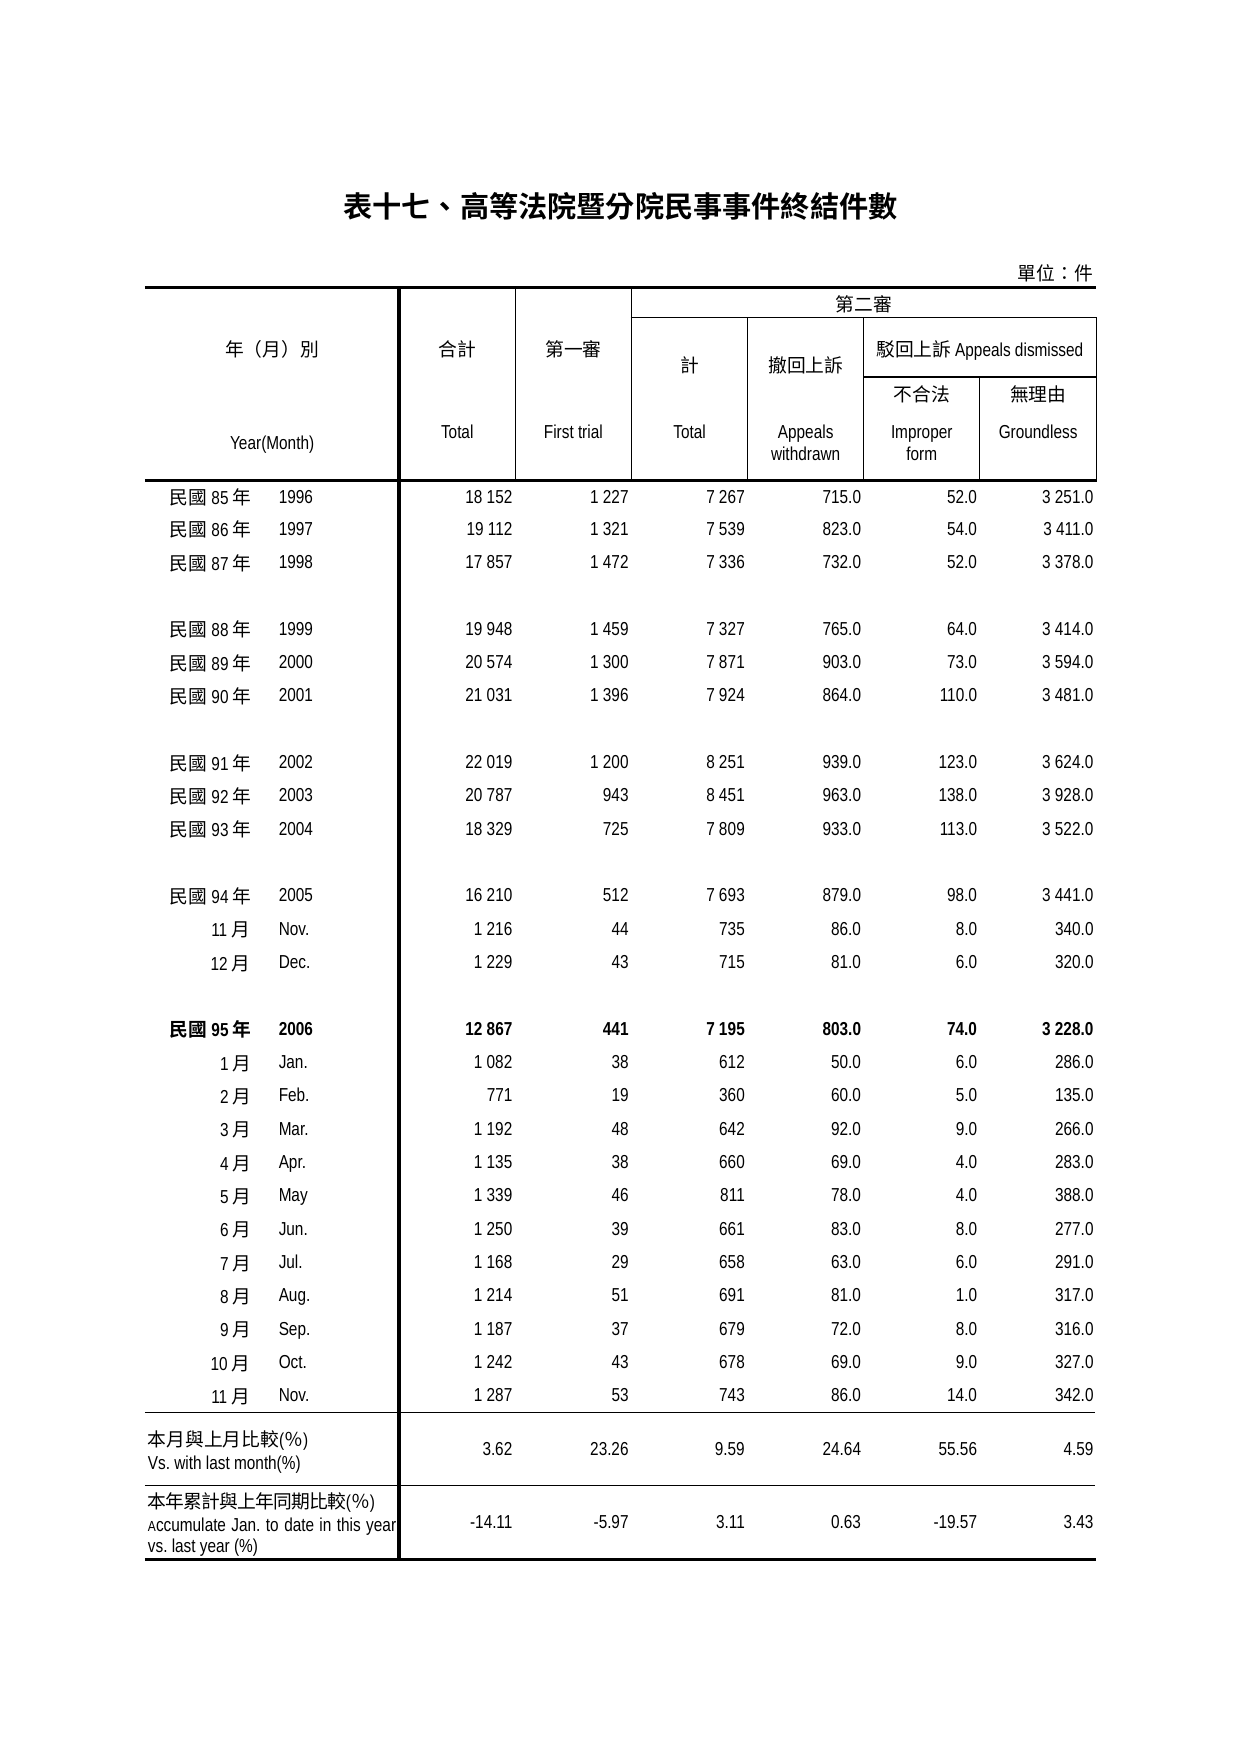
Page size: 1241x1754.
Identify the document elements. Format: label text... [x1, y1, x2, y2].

table_cell 52.0 [864, 545, 980, 578]
table_cell 無理由 [980, 378, 1096, 408]
table_cell 9.59 [631, 1413, 747, 1485]
table_cell [515, 579, 631, 612]
table_cell 743 [631, 1379, 747, 1412]
table_cell 2000 [276, 645, 397, 678]
table_cell 3.43 [980, 1485, 1096, 1558]
table_cell 64.0 [864, 612, 980, 645]
table_cell 316.0 [980, 1312, 1096, 1345]
table_cell [401, 579, 515, 612]
table_cell 1 287 [401, 1379, 515, 1412]
table_cell 86.0 [748, 912, 863, 945]
table_cell 1 227 [515, 482, 631, 512]
table_cell 2001 [276, 679, 397, 712]
table_cell 4.59 [980, 1412, 1096, 1485]
table_cell 725 [515, 812, 631, 845]
table_cell 不合法 [864, 378, 979, 408]
table_cell 1 216 [401, 912, 515, 945]
table_cell Jun. [276, 1212, 397, 1245]
table_cell 715 [631, 945, 747, 978]
table_cell 963.0 [748, 779, 863, 812]
table_cell 民國 88年 [145, 612, 276, 645]
table_cell Apr. [276, 1145, 397, 1178]
table_cell 110.0 [864, 679, 980, 712]
table_cell 317.0 [980, 1279, 1096, 1312]
table_cell 7 195 [631, 1012, 747, 1045]
table_cell 8 451 [631, 779, 747, 812]
table_cell 277.0 [980, 1212, 1096, 1245]
table_cell 3 624.0 [980, 745, 1096, 778]
table_cell 民國 89年 [145, 645, 276, 678]
table_cell 53 [515, 1379, 631, 1412]
table_cell 5.0 [864, 1079, 980, 1112]
table_cell 14.0 [864, 1379, 980, 1412]
table_cell 3 411.0 [980, 512, 1096, 545]
table_cell 3 481.0 [980, 679, 1096, 712]
table_cell 5月 [145, 1179, 276, 1212]
table_cell 69.0 [748, 1145, 863, 1178]
table_cell 7 267 [631, 482, 747, 512]
table_cell 民國 93年 [145, 812, 276, 845]
table_cell 11月 [145, 912, 276, 945]
table_cell Groundless [980, 408, 1096, 478]
table_cell 291.0 [980, 1245, 1096, 1278]
table_cell 83.0 [748, 1212, 863, 1245]
table_cell [864, 712, 980, 745]
table_cell Feb. [276, 1079, 397, 1112]
table_cell [276, 712, 397, 745]
table_cell -5.97 [515, 1486, 631, 1558]
table_cell 20 787 [401, 779, 515, 812]
table_cell [980, 979, 1096, 1012]
table_cell 327.0 [980, 1345, 1096, 1378]
table_cell 民國 90年 [145, 679, 276, 712]
table_cell 8.0 [864, 912, 980, 945]
table_cell 678 [631, 1345, 747, 1378]
table_cell 1 396 [515, 679, 631, 712]
table_cell 266.0 [980, 1112, 1096, 1145]
table_cell 771 [401, 1079, 515, 1112]
table_cell 1 135 [401, 1145, 515, 1178]
table_cell 19 [515, 1079, 631, 1112]
table_cell 12月 [145, 945, 276, 978]
table_cell 283.0 [980, 1145, 1096, 1178]
table_cell 3 522.0 [980, 812, 1096, 845]
table_cell Nov. [276, 1379, 397, 1412]
table_cell [401, 712, 515, 745]
table_cell 1997 [276, 512, 397, 545]
table_cell 12 867 [401, 1012, 515, 1045]
table_cell 3.62 [401, 1413, 515, 1485]
table_cell [276, 845, 397, 878]
table_cell 撤回上訴 [748, 318, 863, 408]
table_cell Sep. [276, 1312, 397, 1345]
table_cell 民國 86年 [145, 512, 276, 545]
table_cell 732.0 [748, 545, 863, 578]
table_cell 4.0 [864, 1145, 980, 1178]
table_cell 本月與上月比較(％) Vs. with last month(%) [145, 1413, 397, 1485]
table_cell 3 378.0 [980, 545, 1096, 578]
table_cell 73.0 [864, 645, 980, 678]
table_cell 7 809 [631, 812, 747, 845]
table_cell 1 339 [401, 1179, 515, 1212]
table_cell [515, 845, 631, 878]
table_cell [515, 979, 631, 1012]
table_cell 6.0 [864, 945, 980, 978]
table_cell 22 019 [401, 745, 515, 778]
table_cell Jul. [276, 1245, 397, 1278]
table_cell [631, 579, 747, 612]
table_cell 6.0 [864, 1245, 980, 1278]
table_cell 81.0 [748, 945, 863, 978]
table_cell 123.0 [864, 745, 980, 778]
table_cell 715.0 [748, 482, 863, 512]
table_cell 10月 [145, 1345, 276, 1378]
table_cell 7 871 [631, 645, 747, 678]
table_cell 86.0 [748, 1379, 863, 1412]
table_cell Improper form [864, 408, 979, 478]
table_cell 43 [515, 945, 631, 978]
table_cell 3 594.0 [980, 645, 1096, 678]
table_cell 1 250 [401, 1212, 515, 1245]
table_cell 3 441.0 [980, 879, 1096, 912]
table_cell 8.0 [864, 1312, 980, 1345]
table_cell 8 251 [631, 745, 747, 778]
table_cell 1 300 [515, 645, 631, 678]
table_cell [980, 845, 1096, 878]
table_cell 18 329 [401, 812, 515, 845]
table_cell 340.0 [980, 912, 1096, 945]
table_cell [631, 845, 747, 878]
table_cell 民國 95年 [145, 1012, 276, 1045]
table_cell 1 187 [401, 1312, 515, 1345]
table_cell Mar. [276, 1112, 397, 1145]
table_cell 441 [515, 1012, 631, 1045]
table_cell Appeals withdrawn [748, 408, 863, 478]
table_cell Total [401, 408, 515, 478]
table_cell [748, 979, 863, 1012]
table_cell May [276, 1179, 397, 1212]
table_cell 0.63 [748, 1486, 863, 1558]
table_cell [748, 845, 863, 878]
table_cell 63.0 [748, 1245, 863, 1278]
table_cell 50.0 [748, 1045, 863, 1078]
table_cell [864, 979, 980, 1012]
table_cell 計 [632, 318, 747, 408]
table_cell -19.57 [864, 1486, 980, 1558]
table_cell 1 459 [515, 612, 631, 645]
table_cell 本年累計與上年同期比較(％) Accumulate Jan. to date in this year vs. last year (%) [145, 1486, 397, 1558]
table_cell 20 574 [401, 645, 515, 678]
table_cell [748, 712, 863, 745]
table_cell 74.0 [864, 1012, 980, 1045]
table_cell 4月 [145, 1145, 276, 1178]
table_cell 16 210 [401, 879, 515, 912]
table_cell 4.0 [864, 1179, 980, 1212]
table_cell 1月 [145, 1045, 276, 1078]
table_cell 44 [515, 912, 631, 945]
table_cell First trial [516, 408, 631, 478]
table_cell 9.0 [864, 1112, 980, 1145]
table_cell [631, 979, 747, 1012]
table_cell 2002 [276, 745, 397, 778]
table_cell 11月 [145, 1379, 276, 1412]
table_cell 46 [515, 1179, 631, 1212]
table_cell 3 928.0 [980, 779, 1096, 812]
table_cell 1 321 [515, 512, 631, 545]
table_cell 7 336 [631, 545, 747, 578]
table_cell 2004 [276, 812, 397, 845]
table_cell 8月 [145, 1279, 276, 1312]
table_cell [145, 845, 276, 878]
table_cell 2005 [276, 879, 397, 912]
table_cell 903.0 [748, 645, 863, 678]
table_header 年（月）別 [145, 289, 397, 408]
table_cell 342.0 [980, 1379, 1096, 1412]
table_cell 864.0 [748, 679, 863, 712]
table_cell 1 472 [515, 545, 631, 578]
table_cell 39 [515, 1212, 631, 1245]
table_cell 1.0 [864, 1279, 980, 1312]
table_cell 7 539 [631, 512, 747, 545]
table_cell [864, 579, 980, 612]
table_cell 37 [515, 1312, 631, 1345]
table_cell 1 200 [515, 745, 631, 778]
table_cell 2006 [276, 1012, 397, 1045]
table_cell 9月 [145, 1312, 276, 1345]
table_cell 803.0 [748, 1012, 863, 1045]
table_cell 24.64 [748, 1413, 863, 1485]
table_cell [276, 979, 397, 1012]
table_cell [401, 845, 515, 878]
table_cell 7 327 [631, 612, 747, 645]
table_cell 69.0 [748, 1345, 863, 1378]
table_cell 679 [631, 1312, 747, 1345]
table_cell 658 [631, 1245, 747, 1278]
table_cell 113.0 [864, 812, 980, 845]
table_cell 3.11 [631, 1486, 747, 1558]
table_cell 1 168 [401, 1245, 515, 1278]
table_cell 21 031 [401, 679, 515, 712]
table_cell 7月 [145, 1245, 276, 1278]
table_cell Jan. [276, 1045, 397, 1078]
table_cell [276, 579, 397, 612]
table_cell 駁回上訴Appeals dismissed [864, 318, 1096, 376]
table_cell 1 214 [401, 1279, 515, 1312]
table_cell Dec. [276, 945, 397, 978]
table_cell 民國 92年 [145, 779, 276, 812]
table_cell 38 [515, 1145, 631, 1178]
table_cell 9.0 [864, 1345, 980, 1378]
table_cell 943 [515, 779, 631, 812]
table_cell Nov. [276, 912, 397, 945]
table_cell 23.26 [515, 1413, 631, 1485]
table_cell 6月 [145, 1212, 276, 1245]
table_cell 52.0 [864, 482, 980, 512]
table_cell 78.0 [748, 1179, 863, 1212]
table_cell 939.0 [748, 745, 863, 778]
table_cell 8.0 [864, 1212, 980, 1245]
table_cell 2月 [145, 1079, 276, 1112]
table_cell 18 152 [401, 482, 515, 512]
table_cell [145, 979, 276, 1012]
table_cell 660 [631, 1145, 747, 1178]
table_cell 512 [515, 879, 631, 912]
text 表十七、高等法院暨分院民事事件終結件數 [148, 183, 1092, 225]
table_cell 1999 [276, 612, 397, 645]
table_cell 19 112 [401, 512, 515, 545]
table_cell -14.11 [401, 1486, 515, 1558]
table_cell 72.0 [748, 1312, 863, 1345]
table_cell 1 242 [401, 1345, 515, 1378]
table_cell Total [632, 408, 747, 478]
table_cell [980, 712, 1096, 745]
table_cell [631, 712, 747, 745]
table_cell 823.0 [748, 512, 863, 545]
table_cell 54.0 [864, 512, 980, 545]
table_cell [401, 979, 515, 1012]
table_cell 48 [515, 1112, 631, 1145]
table_cell 1 082 [401, 1045, 515, 1078]
table_cell 60.0 [748, 1079, 863, 1112]
table_cell 7 924 [631, 679, 747, 712]
table_cell 2003 [276, 779, 397, 812]
table_cell 612 [631, 1045, 747, 1078]
table_cell 138.0 [864, 779, 980, 812]
text 單位：件 [148, 259, 1092, 286]
table_cell 879.0 [748, 879, 863, 912]
table_cell 388.0 [980, 1179, 1096, 1212]
table_cell 3月 [145, 1112, 276, 1145]
table_cell 320.0 [980, 945, 1096, 978]
table_cell 286.0 [980, 1045, 1096, 1078]
table_cell 55.56 [864, 1413, 980, 1485]
table_cell 735 [631, 912, 747, 945]
table_cell 1998 [276, 545, 397, 578]
table_cell 1 229 [401, 945, 515, 978]
table_cell 民國 94年 [145, 879, 276, 912]
table_cell 642 [631, 1112, 747, 1145]
table_cell Oct. [276, 1345, 397, 1378]
table_cell 19 948 [401, 612, 515, 645]
table_cell 933.0 [748, 812, 863, 845]
table_cell 7 693 [631, 879, 747, 912]
table_cell 98.0 [864, 879, 980, 912]
table_cell Year(Month) [145, 408, 397, 478]
table_cell 38 [515, 1045, 631, 1078]
table_cell [748, 579, 863, 612]
table_cell 29 [515, 1245, 631, 1278]
table_cell [145, 579, 276, 612]
table_cell 661 [631, 1212, 747, 1245]
table_cell 765.0 [748, 612, 863, 645]
table_cell 81.0 [748, 1279, 863, 1312]
table_cell [980, 579, 1096, 612]
table_cell 135.0 [980, 1079, 1096, 1112]
table_cell [145, 712, 276, 745]
table_cell 民國 91年 [145, 745, 276, 778]
table_cell 51 [515, 1279, 631, 1312]
table_cell 民國 87年 [145, 545, 276, 578]
table_cell Aug. [276, 1279, 397, 1312]
table_cell [864, 845, 980, 878]
table_header 第一審 [516, 289, 631, 408]
table_cell 3 251.0 [980, 482, 1096, 512]
table_cell 691 [631, 1279, 747, 1312]
table_cell [515, 712, 631, 745]
table_header 第二審 [632, 289, 1096, 317]
table_cell 6.0 [864, 1045, 980, 1078]
table_cell 1 192 [401, 1112, 515, 1145]
table_cell 3 228.0 [980, 1012, 1096, 1045]
table_cell 92.0 [748, 1112, 863, 1145]
table_cell 3 414.0 [980, 612, 1096, 645]
table_cell 360 [631, 1079, 747, 1112]
table_cell 43 [515, 1345, 631, 1378]
table_cell 811 [631, 1179, 747, 1212]
table_cell 17 857 [401, 545, 515, 578]
table_cell 民國 85年 [145, 482, 276, 512]
table_header 合計 [401, 289, 515, 408]
table_cell 1996 [276, 482, 397, 512]
